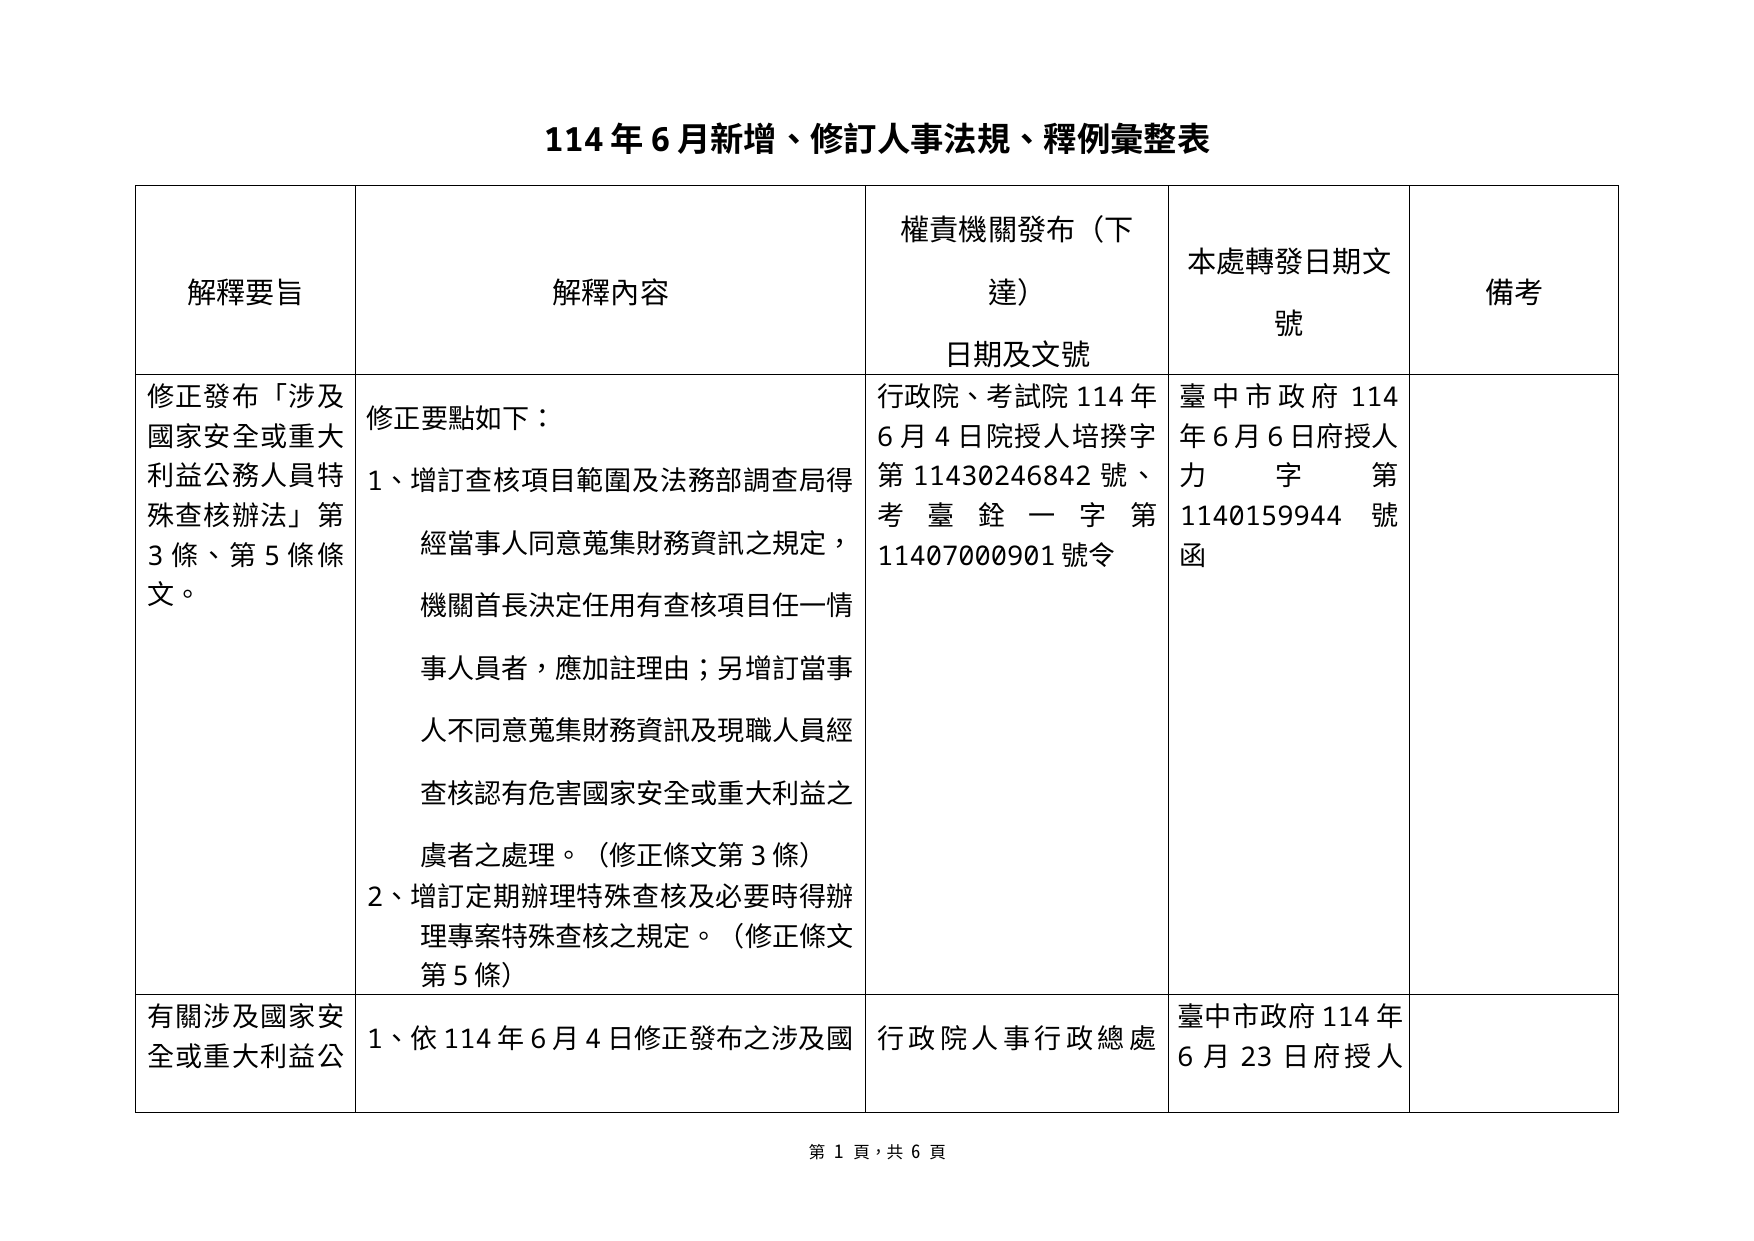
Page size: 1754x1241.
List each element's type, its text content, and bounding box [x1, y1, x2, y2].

table_cell 行政院、考試院114年6月4日院授人培揆字第11430246842號、考臺銓一字第11407000901號令 [866, 375, 1168, 994]
table_header 權責機關發布（下達） 日期及文號 [866, 186, 1168, 374]
table_cell 有關涉及國家安全或重大利益公 [136, 995, 355, 1112]
table_cell 修正要點如下： 增訂查核項目範圍及法務部調查局得經當事人同意蒐集財務資訊之規定，機關首長決定任用有查核項目任一情事人員者，應加註理由；另增訂當事人不同意蒐集財務資訊及現職人員經查核認有危害國家安全或重大利益之虞者之處理。（修正條文第3條） 增訂定期辦理特殊查核及必要時得辦理專案特殊查核之規定。（修正條文第5條） [356, 375, 865, 994]
table_cell [1410, 375, 1618, 994]
table_header 備考 [1410, 186, 1618, 374]
table_header 解釋內容 [356, 186, 865, 374]
table_cell 依114年6月4日修正發布之涉及國家安全或重大利益公務人員特殊查核辦法（以下簡稱特查辦法）第5條第2項規定略以，該辦法第2條所定職務（即須辦理特殊查核職務）人員任同一職務每滿3年，應重行辦理特殊查核。請各機關確依上開規定，盤點所屬至114年6月6日止，符合上開任同一職務滿3年規定之現職人員，依特查辦法規定程序辦理特殊查核，並自本次查核後重行計算查核期間，於屆滿3年前3個月內再行辦理特殊查核。 行政院所屬各級機關人事、主計、政風一條鞭人員之特殊查核作業，應由派免權責機關（單位）或其授權機關（單位）辦理。倘經調查局查有查核項目所列情事，應依特查辦法第3條第3項所定相關程序，交由派免權責機關（單位）或其授權機關（單位）甄審會審酌其情節及職務之性質後，報經各該派免權責機關（單位）首長（主管）或其授權機關（單位）首長（主管）核定，並知會服務機關首長及一條鞭主管機關，經決定任用者應加註理由。 [356, 995, 865, 1112]
table_cell [1410, 995, 1618, 1112]
text 114年6月新增、修訂人事法規、釋例彙整表 [136, 113, 1618, 161]
table_header 本處轉發日期文號 [1169, 186, 1409, 374]
table_cell 臺中市政府114年6月6日府授人力字第1140159944號函 [1169, 375, 1409, 994]
table_header 解釋要旨 [136, 186, 355, 374]
table_cell 修正發布「涉及國家安全或重大利益公務人員特殊查核辦法」第3條、第5條條文。 [136, 375, 355, 994]
table_cell 臺中市政府114年6月23日府授人 [1169, 995, 1409, 1112]
table_cell 行政院人事行政總處 [866, 995, 1168, 1112]
